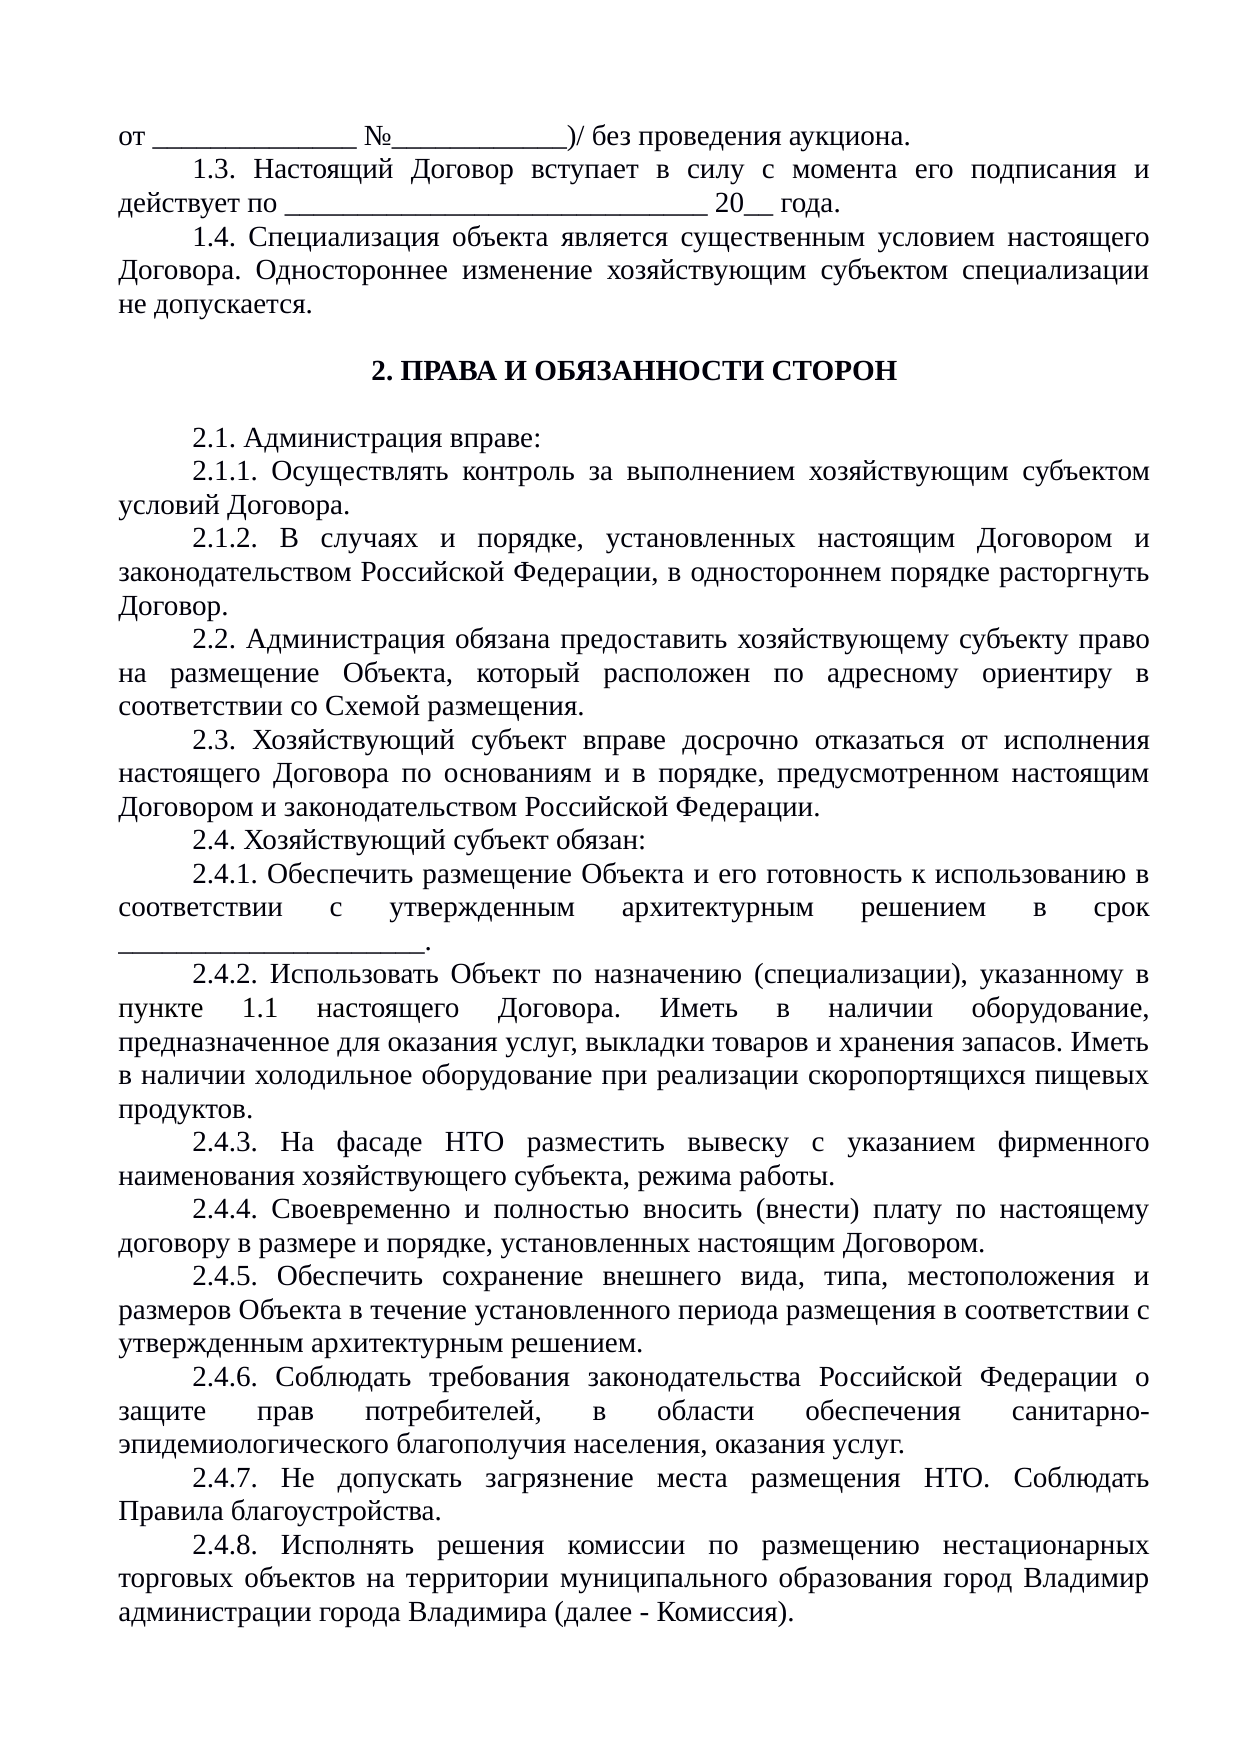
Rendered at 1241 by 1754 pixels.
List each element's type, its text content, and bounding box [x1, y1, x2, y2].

text 2.1.2. В случаях и порядке, установленных настоящим Договором и законодательством Российской Федерации, в одностороннем порядке расторгнуть Договор. [118, 521, 1150, 621]
text 2.3. Хозяйствующий субъект вправе досрочно отказаться от исполнения настоящего Договора по основаниям и в порядке, предусмотренном настоящим Договором и законодательством Российской Федерации. [118, 722, 1150, 822]
text 2.4.7. Не допускать загрязнение места размещения НТО. Соблюдать Правила благоустройства. [118, 1460, 1150, 1527]
text 2.4.2. Использовать Объект по назначению (специализации), указанному в пункте 1.1 настоящего Договора. Иметь в наличии оборудование, предназначенное для оказания услуг, выкладки товаров и хранения запасов. Иметь в наличии холодильное оборудование при реализации скоропортящихся пищевых продуктов. [118, 957, 1150, 1124]
text 1.3. Настоящий Договор вступает в силу с момента его подписания и действует по _____________________________ 20__ года. [118, 152, 1150, 219]
text 2.4.1. Обеспечить размещение Объекта и его готовность к использованию в соответствии с утвержденным архитектурным решением в срок _____________________. [118, 856, 1150, 957]
text 2.4.4. Своевременно и полностью вносить (внести) плату по настоящему договору в размере и порядке, установленных настоящим Договором. [118, 1191, 1150, 1258]
text 1.4. Специализация объекта является существенным условием настоящего Договора. Одностороннее изменение хозяйствующим субъектом специализации не допускается. [118, 219, 1150, 319]
text 2.1. Администрация вправе: [118, 420, 1150, 453]
text 2.4. Хозяйствующий субъект обязан: [118, 822, 1150, 856]
text 2.4.8. Исполнять решения комиссии по размещению нестационарных торговых объектов на территории муниципального образования город Владимир администрации города Владимира (далее - Комиссия). [118, 1527, 1150, 1627]
text от ______________ №____________)/ без проведения аукциона. [118, 118, 1150, 152]
text 2.4.3. На фасаде НТО разместить вывеску с указанием фирменного наименования хозяйствующего субъекта, режима работы. [118, 1124, 1150, 1191]
text 2.2. Администрация обязана предоставить хозяйствующему субъекту право на размещение Объекта, который расположен по адресному ориентиру в соответствии со Схемой размещения. [118, 621, 1150, 722]
text 2.4.5. Обеспечить сохранение внешнего вида, типа, местоположения и размеров Объекта в течение установленного периода размещения в соответствии с утвержденным архитектурным решением. [118, 1258, 1150, 1359]
text 2.1.1. Осуществлять контроль за выполнением хозяйствующим субъектом условий Договора. [118, 453, 1150, 521]
text 2. ПРАВА И ОБЯЗАННОСТИ СТОРОН [118, 353, 1150, 386]
text 2.4.6. Соблюдать требования законодательства Российской Федерации о защите прав потребителей, в области обеспечения санитарно-эпидемиологического благополучия населения, оказания услуг. [118, 1359, 1150, 1460]
